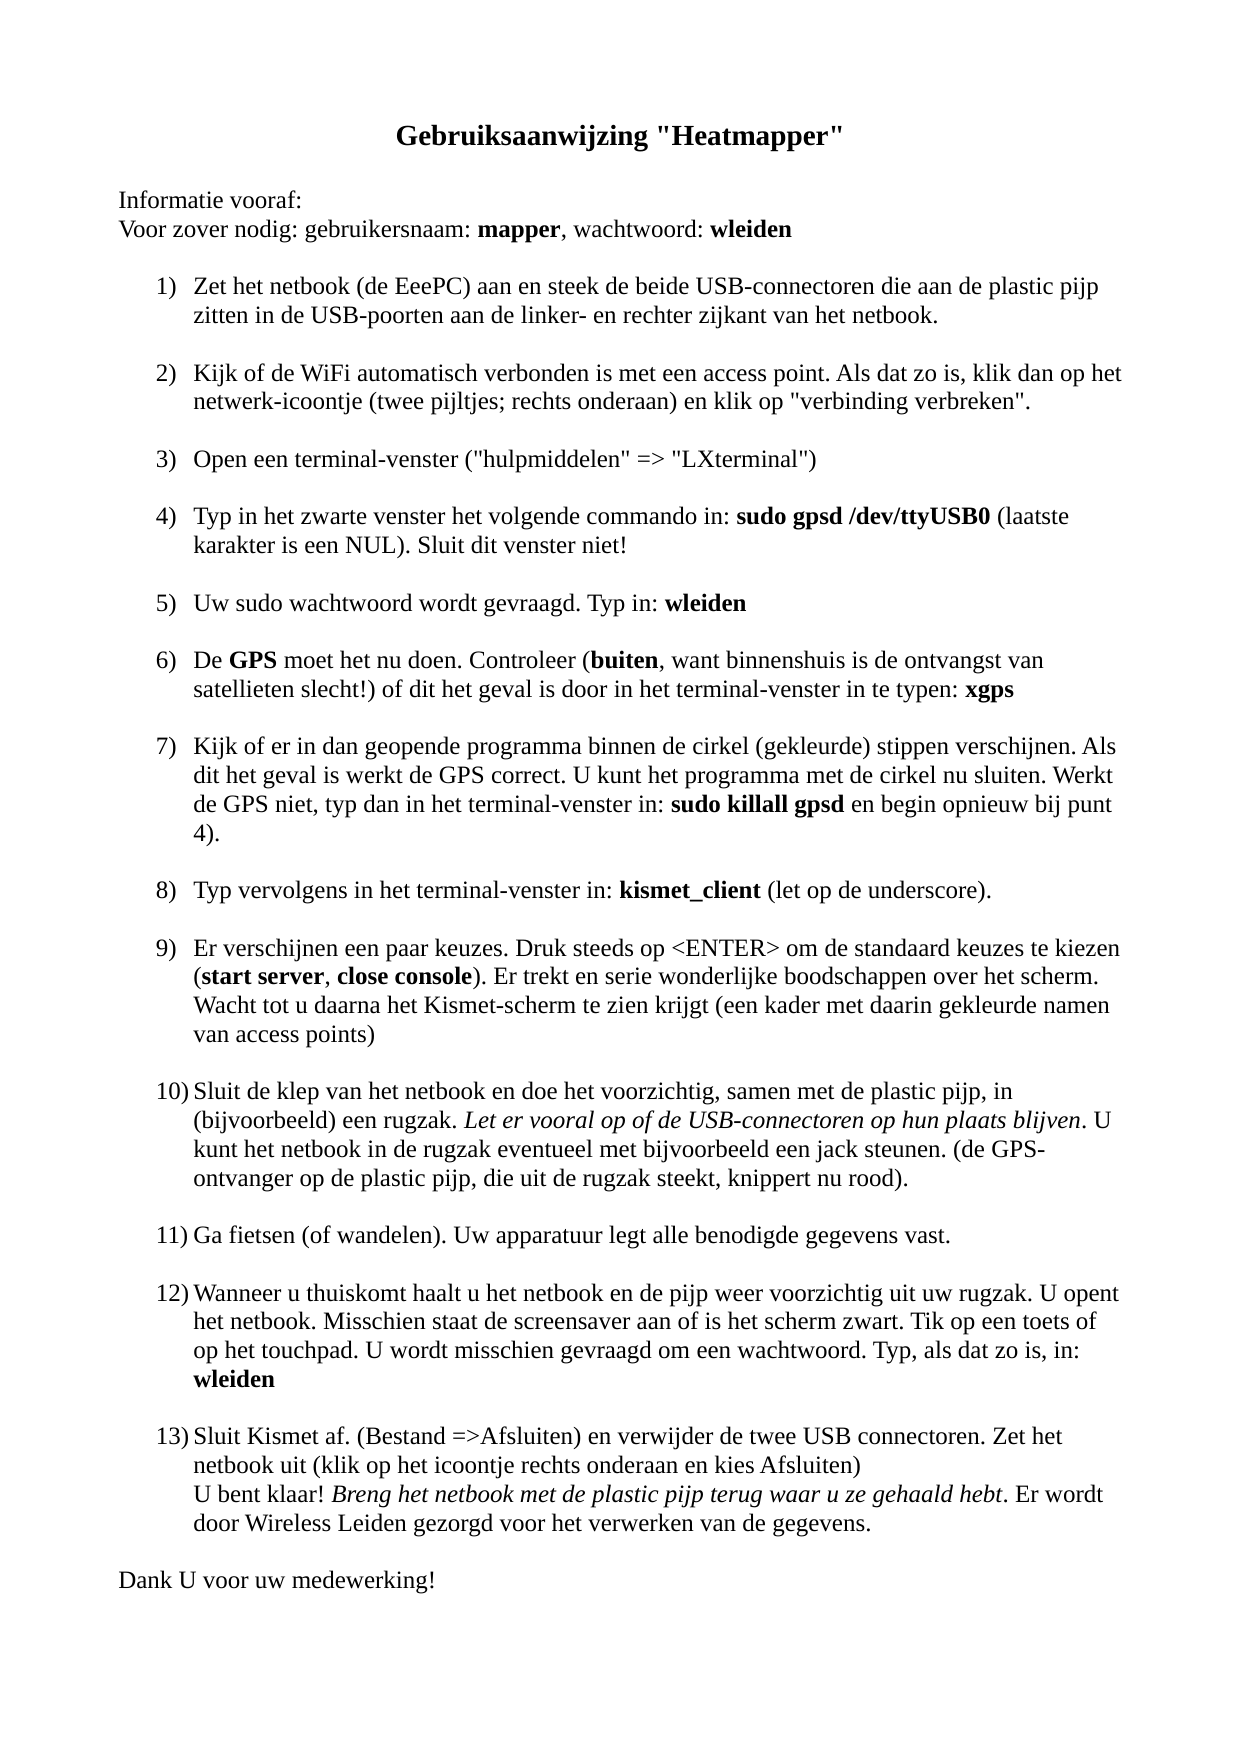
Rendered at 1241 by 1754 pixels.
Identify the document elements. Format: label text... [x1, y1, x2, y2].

list Uw sudo wachtwoord wordt gevraagd. Typ in: wleiden [156, 588, 1122, 616]
list Kijk of de WiFi automatisch verbonden is met een access point. Als dat zo is, klik dan op het netwerk-icoontje (twee pijltjes; rechts onderaan) en klik op "verbinding verbreken". [156, 358, 1122, 415]
list Ga fietsen (of wandelen). Uw apparatuur legt alle benodigde gegevens vast. [156, 1220, 1122, 1249]
text Voor zover nodig: gebruikersnaam: mapper, wachtwoord: wleiden [118, 214, 1122, 243]
text Informatie vooraf: [118, 185, 1122, 214]
list Typ vervolgens in het terminal-venster in: kismet_client (let op de underscore). [156, 875, 1122, 904]
list De GPS moet het nu doen. Controleer (buiten, want binnenshuis is de ontvangst van satellieten slecht!) of dit het geval is door in het terminal-venster in te typen: xgps [156, 645, 1122, 703]
list Typ in het zwarte venster het volgende commando in: sudo gpsd /dev/ttyUSB0 (laatste karakter is een NUL). Sluit dit venster niet! [156, 501, 1122, 559]
list Kijk of er in dan geopende programma binnen de cirkel (gekleurde) stippen verschijnen. Als dit het geval is werkt de GPS correct. U kunt het programma met de cirkel nu sluiten. Werkt de GPS niet, typ dan in het terminal-venster in: sudo killall gpsd en begin opnieuw bij punt 4). [156, 731, 1122, 846]
list Sluit de klep van het netbook en doe het voorzichtig, samen met de plastic pijp, in (bijvoorbeeld) een rugzak. Let er vooral op of de USB-connectoren op hun plaats blijven. U kunt het netbook in de rugzak eventueel met bijvoorbeeld een jack steunen. (de GPS-ontvanger op de plastic pijp, die uit de rugzak steekt, knippert nu rood). [156, 1076, 1122, 1191]
list U bent klaar! Breng het netbook met de plastic pijp terug waar u ze gehaald hebt. Er wordt door Wireless Leiden gezorgd voor het verwerken van de gegevens. [156, 1479, 1122, 1536]
list Wanneer u thuiskomt haalt u het netbook en de pijp weer voorzichtig uit uw rugzak. U opent het netbook. Misschien staat de screensaver aan of is het scherm zwart. Tik op een toets of op het touchpad. U wordt misschien gevraagd om een wachtwoord. Typ, als dat zo is, in: wleiden [156, 1278, 1122, 1393]
list Zet het netbook (de EeePC) aan en steek de beide USB-connectoren die aan de plastic pijp zitten in de USB-poorten aan de linker- en rechter zijkant van het netbook. [156, 271, 1122, 329]
list Er verschijnen een paar keuzes. Druk steeds op <ENTER> om de standaard keuzes te kiezen (start server, close console). Er trekt en serie wonderlijke boodschappen over het scherm. Wacht tot u daarna het Kismet-scherm te zien krijgt (een kader met daarin gekleurde namen van access points) [156, 933, 1122, 1048]
text Gebruiksaanwijzing "Heatmapper" [118, 118, 1122, 152]
list Open een terminal-venster ("hulpmiddelen" => "LXterminal") [156, 444, 1122, 473]
list Sluit Kismet af. (Bestand =>Afsluiten) en verwijder de twee USB connectoren. Zet het netbook uit (klik op het icoontje rechts onderaan en kies Afsluiten) [156, 1421, 1122, 1479]
text Dank U voor uw medewerking! [118, 1565, 1122, 1594]
